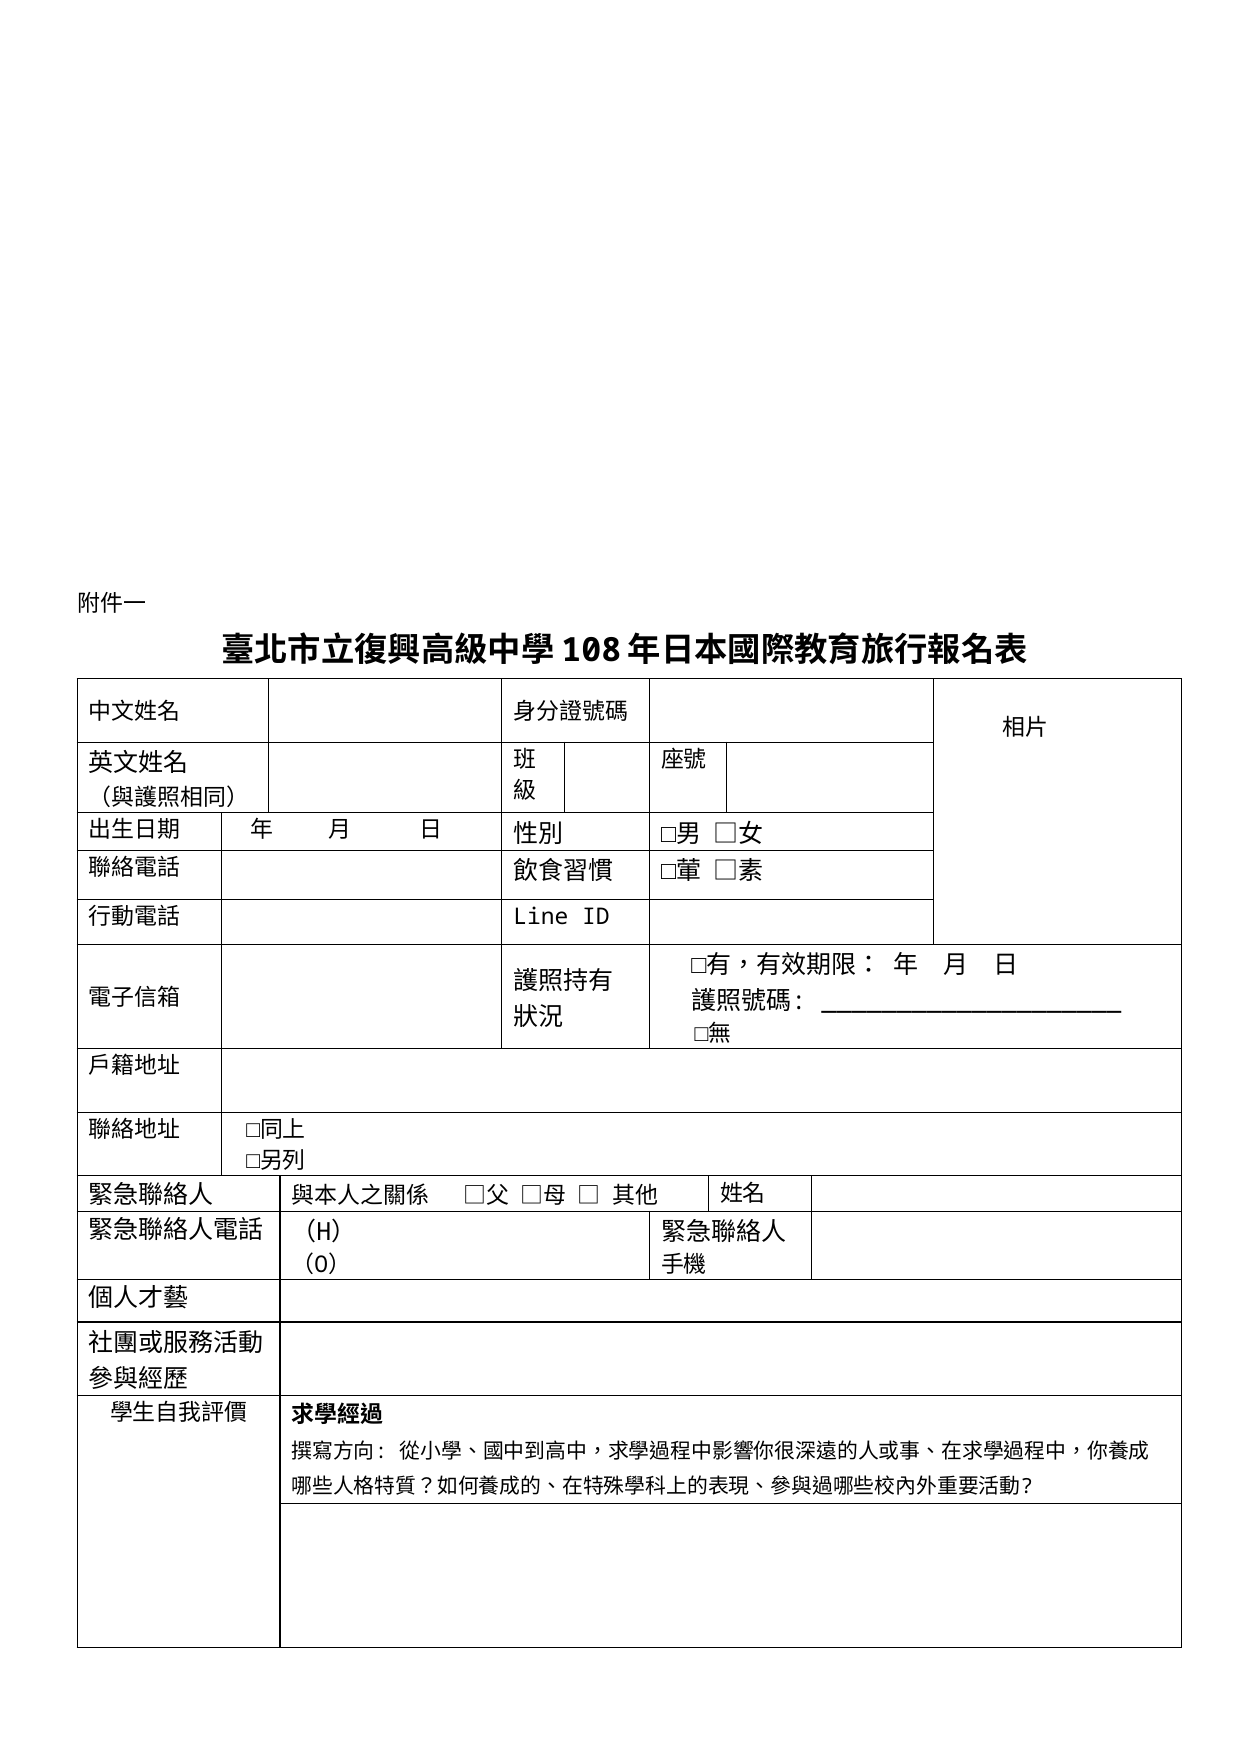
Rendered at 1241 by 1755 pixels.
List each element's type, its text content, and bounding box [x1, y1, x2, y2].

table_cell （H） （O） [281, 1212, 649, 1279]
table_cell □葷 □素 [650, 851, 933, 899]
table_header 身分證號碼 [502, 679, 649, 742]
table_cell 社團或服務活動參與經歷 [78, 1323, 279, 1395]
table_cell [222, 945, 501, 1048]
table_cell 電子信箱 [78, 945, 221, 1048]
table_header [269, 679, 501, 742]
table_cell 緊急聯絡人 手機 [650, 1212, 811, 1279]
table_cell 聯絡電話 [78, 851, 221, 899]
table_header 相片 [934, 679, 1181, 899]
table_cell [650, 900, 933, 943]
table_cell [281, 1280, 1181, 1321]
table_cell [222, 900, 501, 943]
table_cell 飲食習慣 [502, 851, 649, 899]
table_cell 護照持有 狀況 [502, 945, 649, 1048]
table_cell [281, 1323, 1181, 1395]
table_cell [934, 899, 1181, 943]
table_cell 出生日期 [78, 813, 221, 849]
table_cell 求學經過 撰寫方向: 從小學、國中到高中，求學過程中影響你很深遠的人或事、在求學過程中，你養成哪些人格特質？如何養成的、在特殊學科上的表現、參與過哪些校內外重要活動? [281, 1396, 1181, 1503]
table_cell 與本人之關係 □父 □母 □ 其他 [281, 1176, 708, 1211]
table_cell [565, 743, 649, 812]
table_header 中文姓名 [78, 679, 268, 742]
table_cell 學生自我評價 [78, 1396, 279, 1647]
table_cell □男 □女 [650, 813, 933, 849]
table_cell [222, 851, 501, 899]
table_cell 戶籍地址 [78, 1049, 221, 1112]
table_cell [727, 743, 933, 812]
table_cell □有，有效期限： 年 月 日 護照號碼: ____________________ □無 [650, 945, 1181, 1048]
table_header [650, 679, 933, 742]
table_cell □同上 □另列 [222, 1113, 1181, 1175]
table_cell 緊急聯絡人電話 [78, 1212, 279, 1279]
table_cell 班級 [502, 743, 564, 812]
table_cell 年 月 日 [222, 813, 501, 849]
table_cell 座號 [650, 743, 726, 812]
table_cell [281, 1504, 1181, 1647]
table_cell Line ID [502, 900, 649, 943]
table_cell [222, 1049, 1181, 1112]
table_cell [812, 1176, 1181, 1211]
text 臺北市立復興高級中學108年日本國際教育旅行報名表 [77, 622, 1172, 671]
table_cell 姓名 [709, 1176, 811, 1211]
table_cell 緊急聯絡人 [78, 1176, 279, 1211]
table_cell 英文姓名 （與護照相同） [78, 743, 268, 812]
text 附件一 [77, 584, 1172, 618]
table_cell 行動電話 [78, 900, 221, 943]
table_cell [812, 1212, 1181, 1279]
table_cell 聯絡地址 [78, 1113, 221, 1175]
table_cell 個人才藝 [78, 1280, 279, 1321]
table_cell 性別 [502, 813, 649, 849]
table_cell [269, 743, 501, 812]
